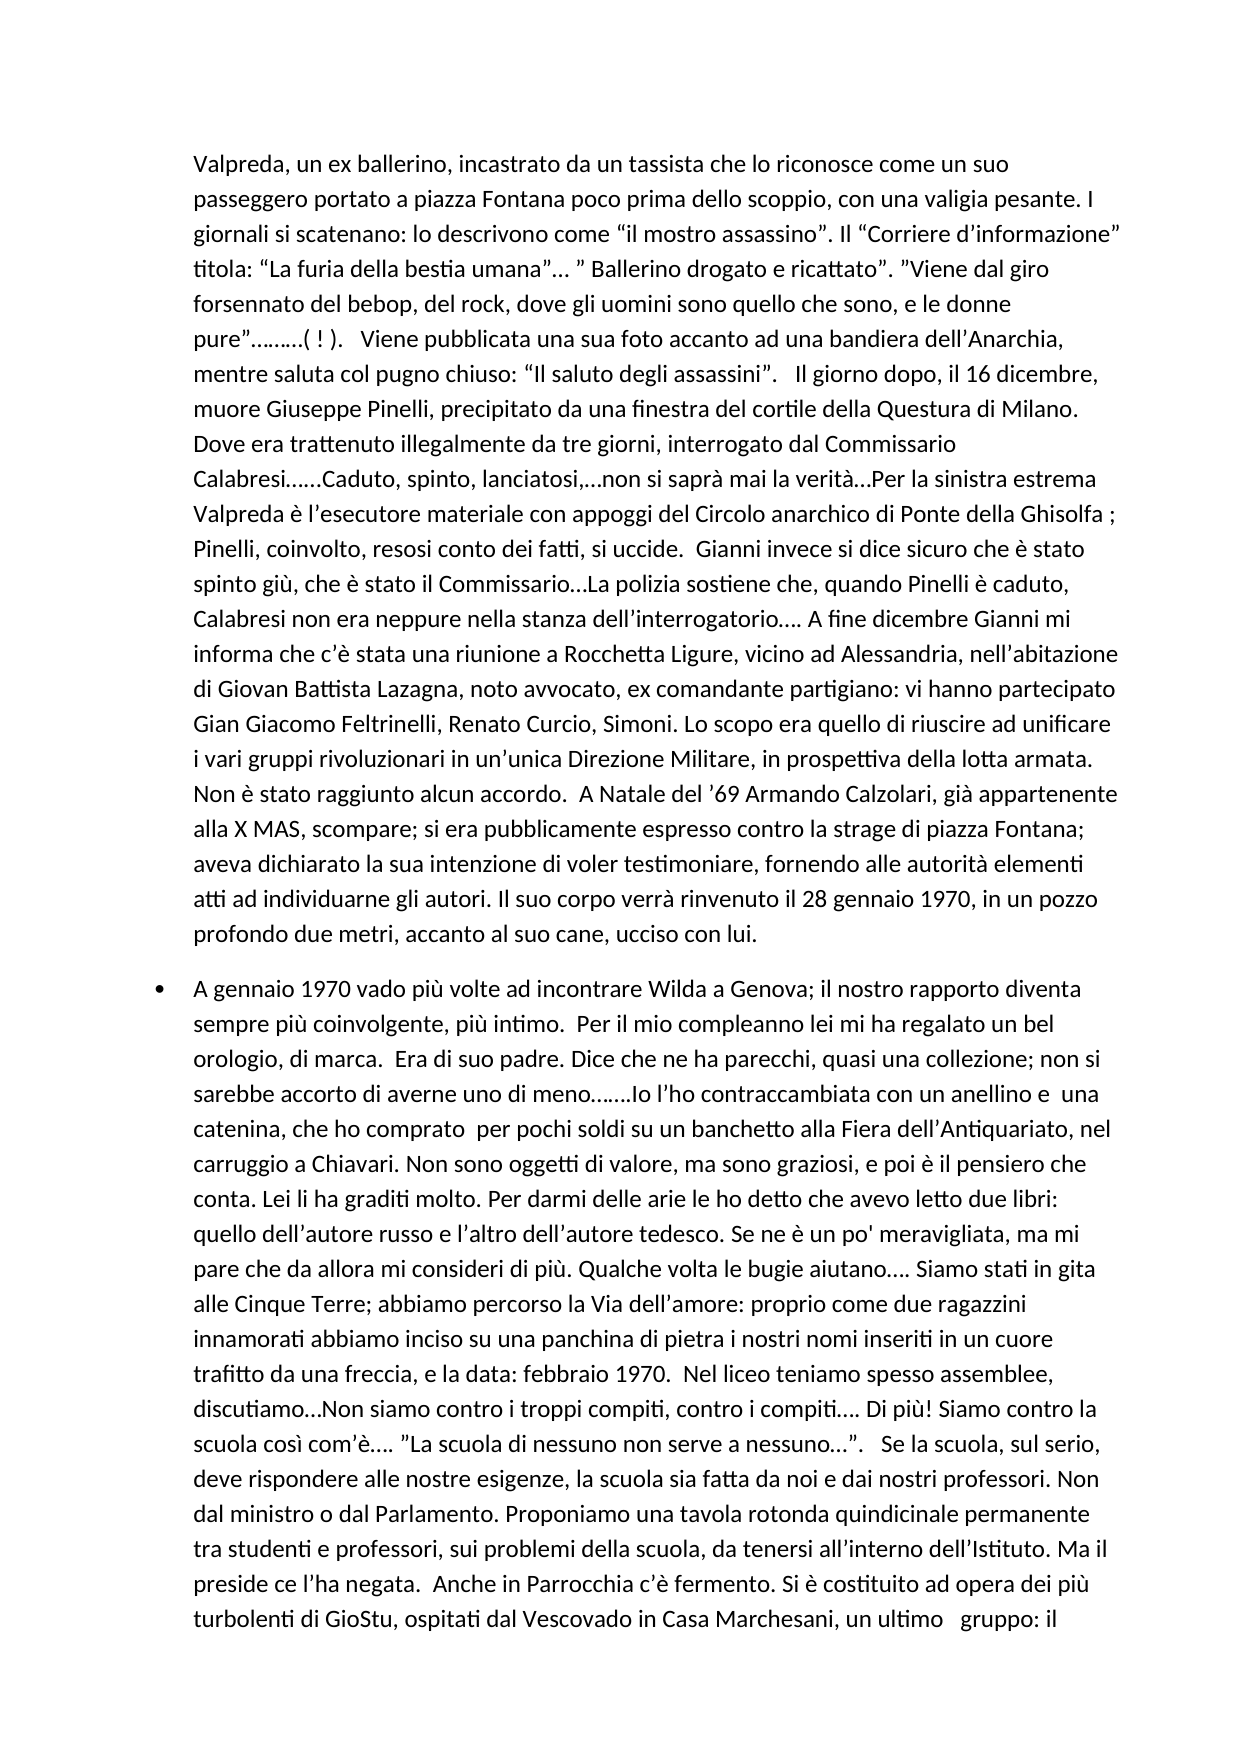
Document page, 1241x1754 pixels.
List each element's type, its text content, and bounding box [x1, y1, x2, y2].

list Valpreda, un ex ballerino, incastrato da un tassista che lo riconosce come un suo passeggero portato a piazza Fontana poco prima dello scoppio, con una valigia pesante. I giornali si scatenano: lo descrivono come “il mostro assassino”. Il “Corriere d’informazione” titola: “La furia della bestia umana”… ” Ballerino drogato e ricattato”. ”Viene dal giro forsennato del bebop, del rock, dove gli uomini sono quello che sono, e le donne pure”………( ! ). Viene pubblicata una sua foto accanto ad una bandiera dell’Anarchia, mentre saluta col pugno chiuso: “Il saluto degli assassini”. Il giorno dopo, il 16 dicembre, muore Giuseppe Pinelli, precipitato da una finestra del cortile della Questura di Milano. Dove era trattenuto illegalmente da tre giorni, interrogato dal Commissario Calabresi…...Caduto, spinto, lanciatosi,…non si saprà mai la verità…Per la sinistra estrema Valpreda è l’esecutore materiale con appoggi del Circolo anarchico di Ponte della Ghisolfa ; Pinelli, coinvolto, resosi conto dei fatti, si uccide. Gianni invece si dice sicuro che è stato spinto giù, che è stato il Commissario…La polizia sostiene che, quando Pinelli è caduto, Calabresi non era neppure nella stanza dell’interrogatorio…. A fine dicembre Gianni mi informa che c’è stata una riunione a Rocchetta Ligure, vicino ad Alessandria, nell’abitazione di Giovan Battista Lazagna, noto avvocato, ex comandante partigiano: vi hanno partecipato Gian Giacomo Feltrinelli, Renato Curcio, Simoni. Lo scopo era quello di riuscire ad unificare i vari gruppi rivoluzionari in un’unica Direzione Militare, in prospettiva della lotta armata. Non è stato raggiunto alcun accordo. A Natale del ’69 Armando Calzolari, già appartenente alla X MAS, scompare; si era pubblicamente espresso contro la strage di piazza Fontana; aveva dichiarato la sua intenzione di voler testimoniare, fornendo alle autorità elementi atti ad individuarne gli autori. Il suo corpo verrà rinvenuto il 28 gennaio 1970, in un pozzo profondo due metri, accanto al suo cane, ucciso con lui. [156, 148, 1122, 948]
list A gennaio 1970 vado più volte ad incontrare Wilda a Genova; il nostro rapporto diventa sempre più coinvolgente, più intimo. Per il mio compleanno lei mi ha regalato un bel orologio, di marca. Era di suo padre. Dice che ne ha parecchi, quasi una collezione; non si sarebbe accorto di averne uno di meno…….Io l’ho contraccambiata con un anellino e una catenina, che ho comprato per pochi soldi su un banchetto alla Fiera dell’Antiquariato, nel carruggio a Chiavari. Non sono oggetti di valore, ma sono graziosi, e poi è il pensiero che conta. Lei li ha graditi molto. Per darmi delle arie le ho detto che avevo letto due libri: quello dell’autore russo e l’altro dell’autore tedesco. Se ne è un po' meravigliata, ma mi pare che da allora mi consideri di più. Qualche volta le bugie aiutano…. Siamo stati in gita alle Cinque Terre; abbiamo percorso la Via dell’amore: proprio come due ragazzini innamorati abbiamo inciso su una panchina di pietra i nostri nomi inseriti in un cuore trafitto da una freccia, e la data: febbraio 1970. Nel liceo teniamo spesso assemblee, discutiamo…Non siamo contro i troppi compiti, contro i compiti…. Di più! Siamo contro la scuola così com’è…. ”La scuola di nessuno non serve a nessuno…”. Se la scuola, sul serio, deve rispondere alle nostre esigenze, la scuola sia fatta da noi e dai nostri professori. Non dal ministro o dal Parlamento. Proponiamo una tavola rotonda quindicinale permanente tra studenti e professori, sui problemi della scuola, da tenersi all’interno dell’Istituto. Ma il preside ce l’ha negata. Anche in Parrocchia c’è fermento. Si è costituito ad opera dei più turbolenti di GioStu, ospitati dal Vescovado in Casa Marchesani, un ultimo gruppo: il [156, 973, 1122, 1634]
